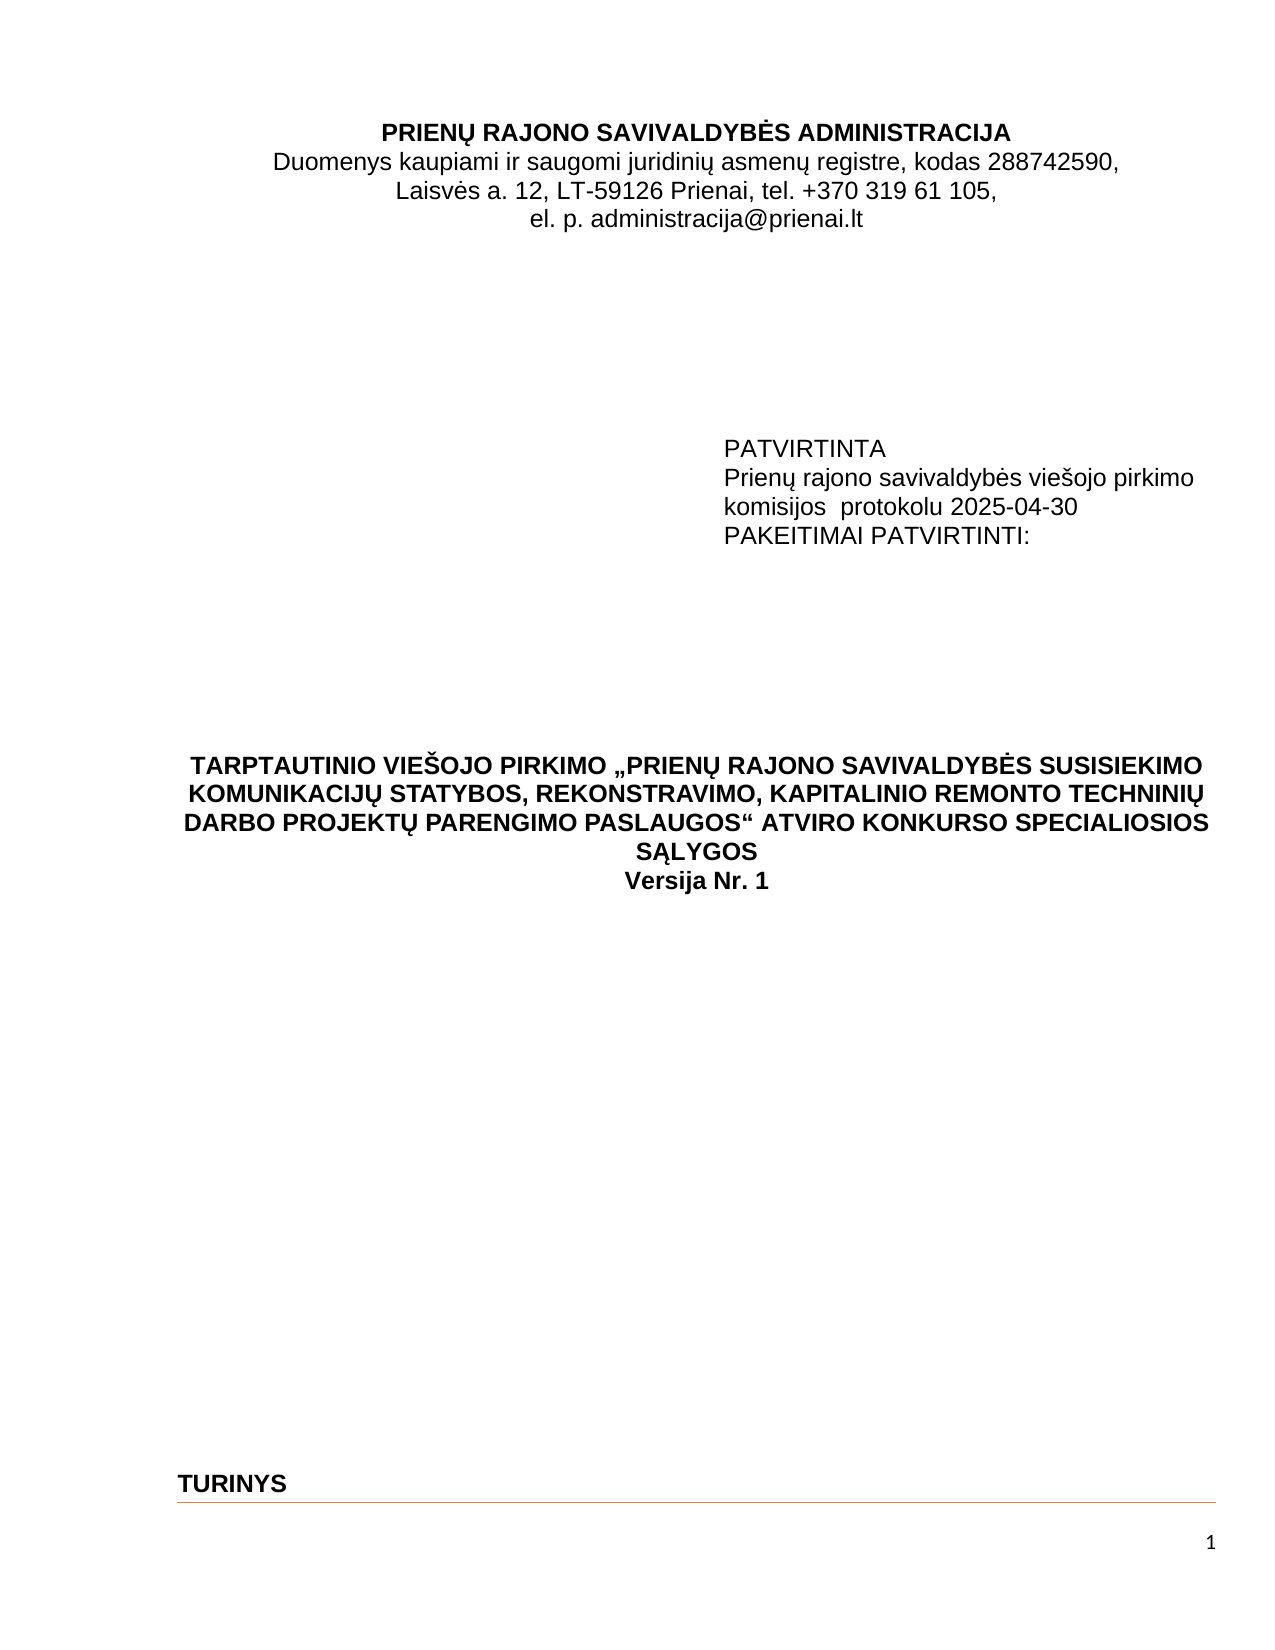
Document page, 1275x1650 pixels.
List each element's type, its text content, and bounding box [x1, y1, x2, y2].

text Laisvės a. 12, LT-59126 Prienai, tel. +370 319 61 105, [177, 176, 1216, 204]
text PAKEITIMAI PATVIRTINTI: [723, 521, 1216, 549]
subtitle TURINYS [177, 1469, 1216, 1502]
text el. p. administracija@prienai.lt [177, 204, 1216, 233]
text Duomenys kaupiami ir saugomi juridinių asmenų registre, kodas 288742590, [177, 147, 1216, 176]
text PATVIRTINTA [723, 434, 1216, 463]
text Prienų rajono savivaldybės viešojo pirkimo komisijos protokolu 2025-04-30 [723, 463, 1216, 521]
text Versija Nr. 1 [177, 866, 1216, 894]
text Prienų rajono savivaldybės administracija [177, 118, 1216, 147]
text TARPTAUTINIO VIEŠOJO PIRKIMO „PRIENŲ RAJONO SAVIVALDYBĖS SUSISIEKIMO KOMUNIKACIJŲ STATYBOS, REKONSTRAVIMO, KAPITALINIO REMONTO TECHNINIŲ DARBO PROJEKTŲ PARENGIMO PASLAUGOS“ ATVIRO KONKURSO SPECIALIOSIOS SĄLYGOS [177, 751, 1216, 866]
